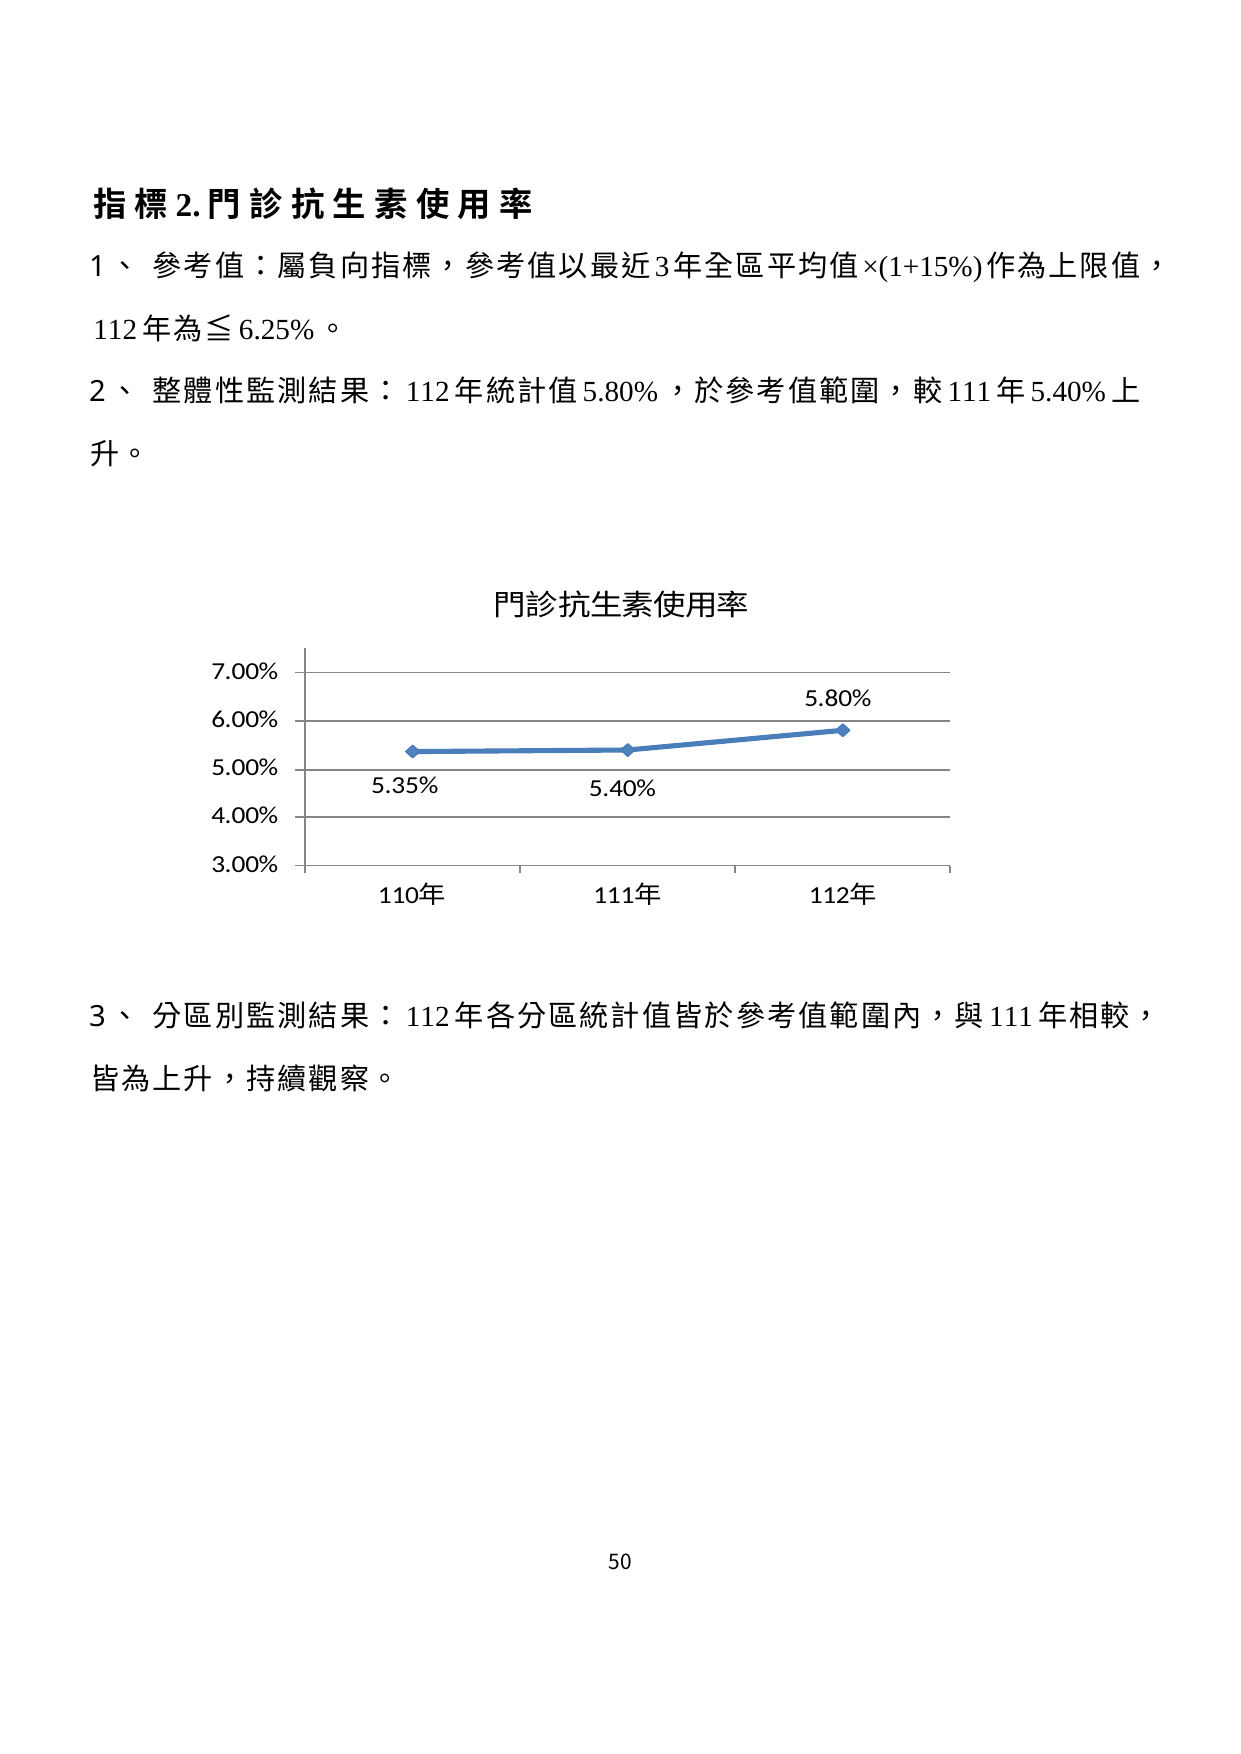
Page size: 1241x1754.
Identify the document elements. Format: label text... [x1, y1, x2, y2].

list 整體性監測結果：112年統計值5.80%，於參考值範圍，較111年5.40%上升。 [89, 348, 1145, 473]
list 分區別監測結果：112年各分區統計值皆於參考值範圍內，與111年相較，皆為上升，持續觀察。 [89, 973, 1145, 1098]
subtitle 指標2.門診抗生素使用率 [89, 160, 1151, 223]
list 參考值：屬負向指標，參考值以最近3年全區平均值×(1+15%)作為上限值，112年為≦6.25%。 [89, 223, 1145, 348]
